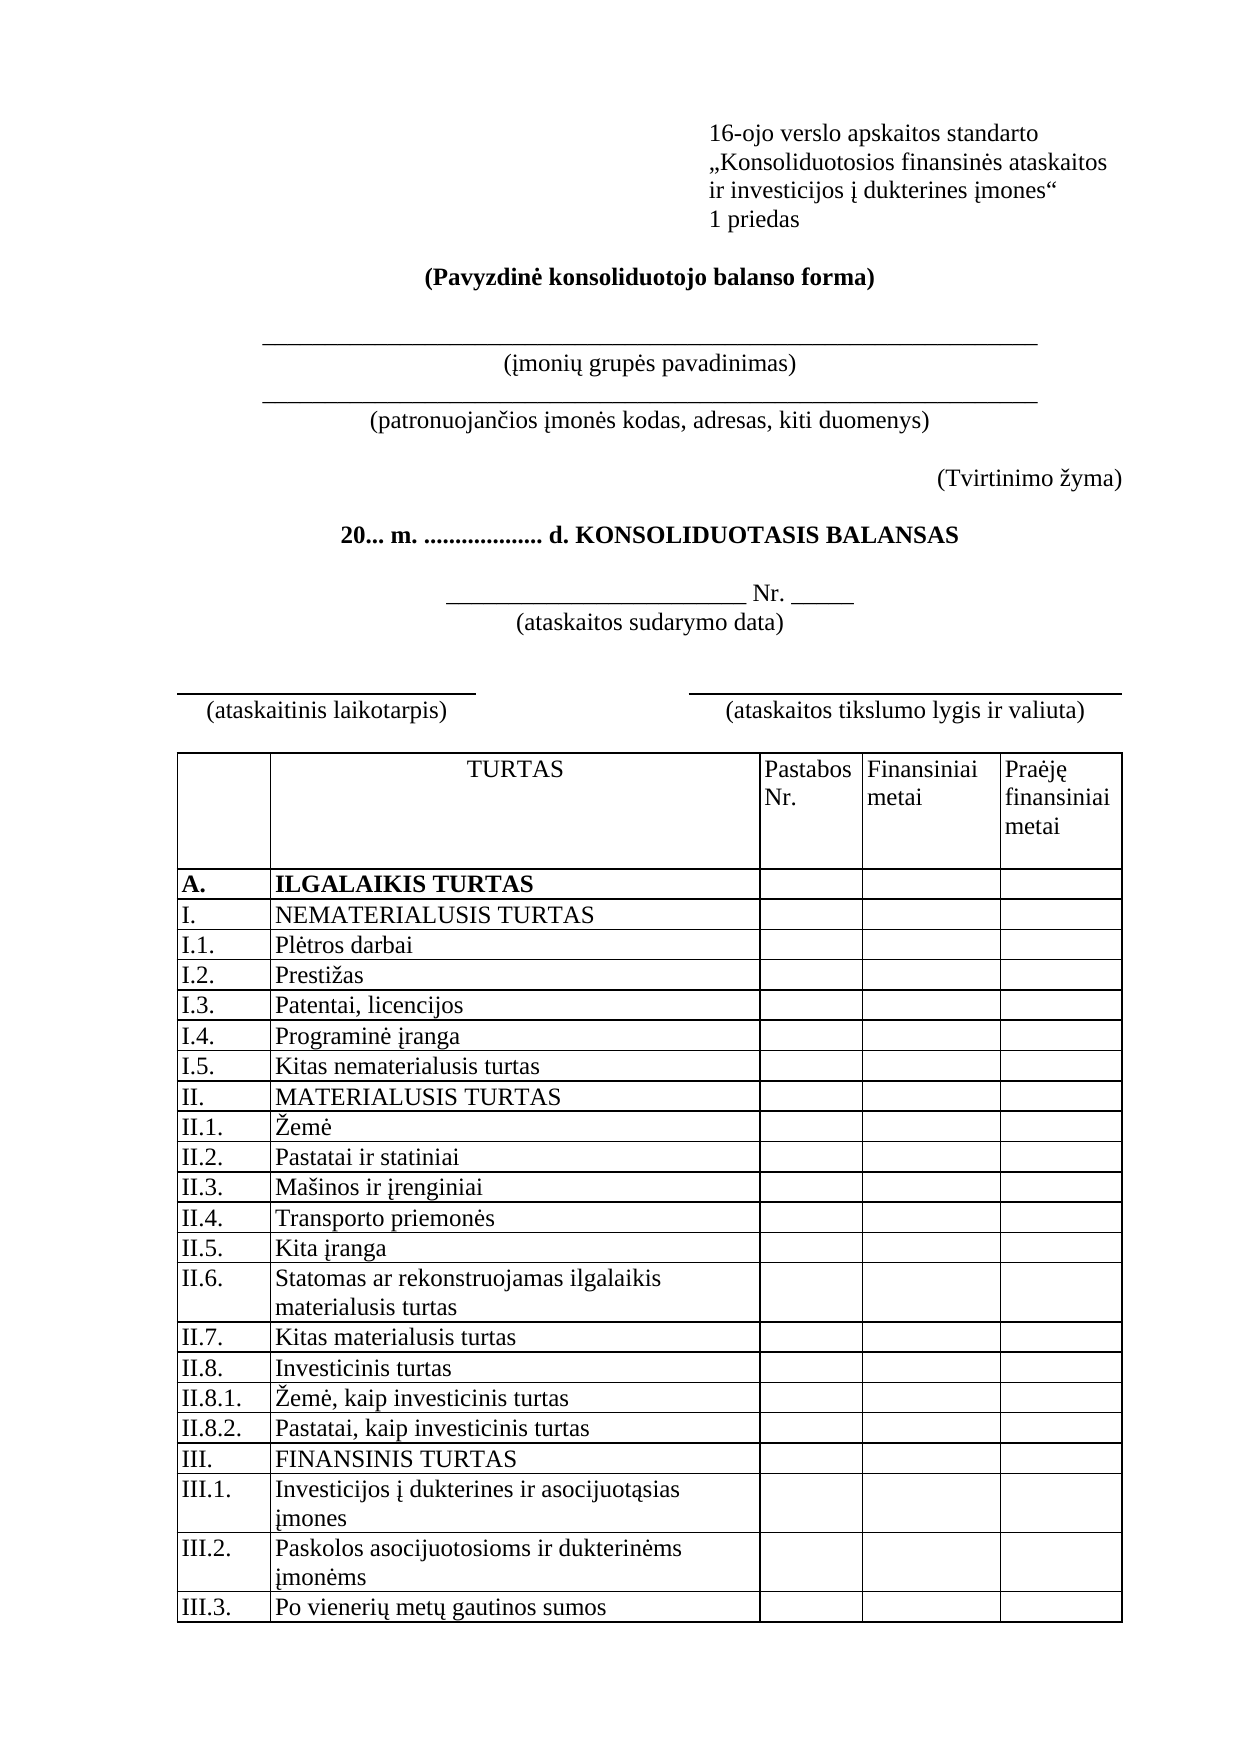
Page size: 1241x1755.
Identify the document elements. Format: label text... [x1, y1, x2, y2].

table_cell [476, 693, 649, 723]
table_cell [863, 1112, 1000, 1141]
table_cell [761, 1112, 862, 1141]
table_cell [863, 1051, 1000, 1080]
table_cell II.4. [178, 1203, 270, 1232]
table_cell [1001, 1203, 1121, 1232]
table_cell NEMATERIALUSIS TURTAS [271, 900, 759, 928]
table_cell [863, 960, 1000, 989]
table_cell Statomas ar rekonstruojamas ilgalaikis materialusis turtas [271, 1263, 759, 1321]
text „Konsoliduotosios finansinės ataskaitos [177, 147, 1122, 176]
table_cell [863, 1082, 1000, 1110]
table_cell [761, 1142, 862, 1171]
table_cell Pastatai, kaip investicinis turtas [271, 1413, 759, 1442]
table_cell II.2. [178, 1142, 270, 1171]
table_cell [761, 1413, 862, 1442]
table_cell [863, 1021, 1000, 1050]
table_cell [863, 1474, 1000, 1532]
table_cell Plėtros darbai [271, 930, 759, 959]
text ________________________ Nr. _____ [177, 578, 1122, 607]
table_cell [761, 1353, 862, 1382]
table_cell III.3. [178, 1592, 270, 1621]
table_header Finansiniai metai [863, 754, 1000, 868]
table_cell [863, 900, 1000, 928]
table_cell MATERIALUSIS TURTAS [271, 1082, 759, 1110]
table_cell [863, 1413, 1000, 1442]
table_cell Žemė, kaip investicinis turtas [271, 1383, 759, 1412]
text (įmonių grupės pavadinimas) [177, 348, 1122, 377]
table_cell [761, 1383, 862, 1412]
table_header TURTAS [271, 754, 759, 868]
text ______________________________________________________________ [177, 377, 1122, 406]
table_cell [863, 1203, 1000, 1232]
table_cell [1001, 1413, 1121, 1442]
text (Tvirtinimo žyma) [649, 463, 1122, 492]
table_cell Investicinis turtas [271, 1353, 759, 1382]
table_cell (ataskaitos tikslumo lygis ir valiuta) [689, 695, 1122, 723]
text ir investicijos į dukterines įmones“ [177, 176, 1122, 204]
table_cell [1001, 1112, 1121, 1141]
table_cell Programinė įranga [271, 1021, 759, 1050]
table_cell II.6. [178, 1263, 270, 1321]
table_header [650, 664, 688, 693]
table_header [476, 664, 649, 693]
table_cell [863, 1173, 1000, 1201]
table_cell Prestižas [271, 960, 759, 989]
table_cell [1001, 1021, 1121, 1050]
table_cell [1001, 1082, 1121, 1110]
table_cell [761, 1474, 862, 1532]
table_cell (ataskaitinis laikotarpis) [177, 695, 476, 723]
table_cell [1001, 1173, 1121, 1201]
table_cell [1001, 930, 1121, 959]
table_cell III. [178, 1444, 270, 1472]
table_cell [1001, 870, 1121, 898]
table_cell [761, 870, 862, 898]
table_cell Kita įranga [271, 1233, 759, 1262]
table_cell [863, 1233, 1000, 1262]
text 16-ojo verslo apskaitos standarto [177, 118, 1122, 147]
table_cell [1001, 1051, 1121, 1080]
table_cell Po vienerių metų gautinos sumos [271, 1592, 759, 1621]
table_cell Paskolos asocijuotosioms ir dukterinėms įmonėms [271, 1533, 759, 1591]
table_cell II. [178, 1082, 270, 1110]
table_cell I.5. [178, 1051, 270, 1080]
table_cell Kitas nematerialusis turtas [271, 1051, 759, 1080]
table_cell [1001, 1533, 1121, 1591]
table_cell I.2. [178, 960, 270, 989]
table_cell II.1. [178, 1112, 270, 1141]
table_cell II.3. [178, 1173, 270, 1201]
text (patronuojančios įmonės kodas, adresas, kiti duomenys) [177, 406, 1122, 434]
table_cell I.4. [178, 1021, 270, 1050]
text ______________________________________________________________ [177, 319, 1122, 348]
table_header Praėję finansiniai metai [1001, 754, 1121, 868]
table_cell I.1. [178, 930, 270, 959]
text (Pavyzdinė konsoliduotojo balanso forma) [177, 262, 1122, 291]
table_cell [761, 960, 862, 989]
table_cell II.7. [178, 1323, 270, 1351]
table_cell [761, 1051, 862, 1080]
table_cell Pastatai ir statiniai [271, 1142, 759, 1171]
table_cell [1001, 1323, 1121, 1351]
table_cell [761, 991, 862, 1019]
table_cell III.2. [178, 1533, 270, 1591]
table_cell [761, 1444, 862, 1472]
table_cell II.8.1. [178, 1383, 270, 1412]
table_cell FINANSINIS TURTAS [271, 1444, 759, 1472]
table_cell [863, 1444, 1000, 1472]
table_cell [863, 1533, 1000, 1591]
table_cell [863, 991, 1000, 1019]
table_cell I. [178, 900, 270, 928]
text 20... m. ................... d. KONSOLIDUOTASIS BALANSAS [177, 521, 1122, 549]
table_cell [1001, 1383, 1121, 1412]
table_cell ILGALAIKIS TURTAS [271, 870, 759, 898]
table_cell [1001, 1444, 1121, 1472]
table_cell [863, 930, 1000, 959]
table_cell [1001, 1353, 1121, 1382]
table_cell A. [178, 870, 270, 898]
table_cell [863, 1142, 1000, 1171]
table_cell Kitas materialusis turtas [271, 1323, 759, 1351]
table_header [177, 664, 476, 693]
table_cell III.1. [178, 1474, 270, 1532]
table_cell [863, 1383, 1000, 1412]
table_cell [761, 1021, 862, 1050]
table_cell Investicijos į dukterines ir asocijuotąsias įmones [271, 1474, 759, 1532]
table_cell [1001, 1263, 1121, 1321]
table_cell Patentai, licencijos [271, 991, 759, 1019]
table_cell II.5. [178, 1233, 270, 1262]
table_cell Transporto priemonės [271, 1203, 759, 1232]
table_cell [863, 1353, 1000, 1382]
table_cell [1001, 900, 1121, 928]
table_cell [1001, 991, 1121, 1019]
table_cell [761, 1263, 862, 1321]
text 1 priedas [177, 204, 1122, 233]
table_cell [761, 900, 862, 928]
table_cell [761, 1323, 862, 1351]
table_cell [1001, 1592, 1121, 1621]
table_cell [761, 1082, 862, 1110]
table_cell [761, 930, 862, 959]
table_cell Mašinos ir įrenginiai [271, 1173, 759, 1201]
text (ataskaitos sudarymo data) [177, 607, 1122, 636]
table_cell [863, 1592, 1000, 1621]
table_cell [650, 693, 688, 723]
table_cell [761, 1592, 862, 1621]
table_cell II.8.2. [178, 1413, 270, 1442]
table_cell [863, 870, 1000, 898]
table_header Pastabos Nr. [761, 754, 862, 868]
table_cell [863, 1263, 1000, 1321]
table_cell [761, 1203, 862, 1232]
table_header [178, 754, 270, 868]
table_cell [863, 1323, 1000, 1351]
table_cell Žemė [271, 1112, 759, 1141]
table_cell I.3. [178, 991, 270, 1019]
table_cell [1001, 1233, 1121, 1262]
table_cell [1001, 1142, 1121, 1171]
table_header [689, 664, 1122, 693]
table_cell [761, 1533, 862, 1591]
table_cell [761, 1233, 862, 1262]
table_cell [761, 1173, 862, 1201]
table_cell II.8. [178, 1353, 270, 1382]
table_cell [1001, 960, 1121, 989]
table_cell [1001, 1474, 1121, 1532]
